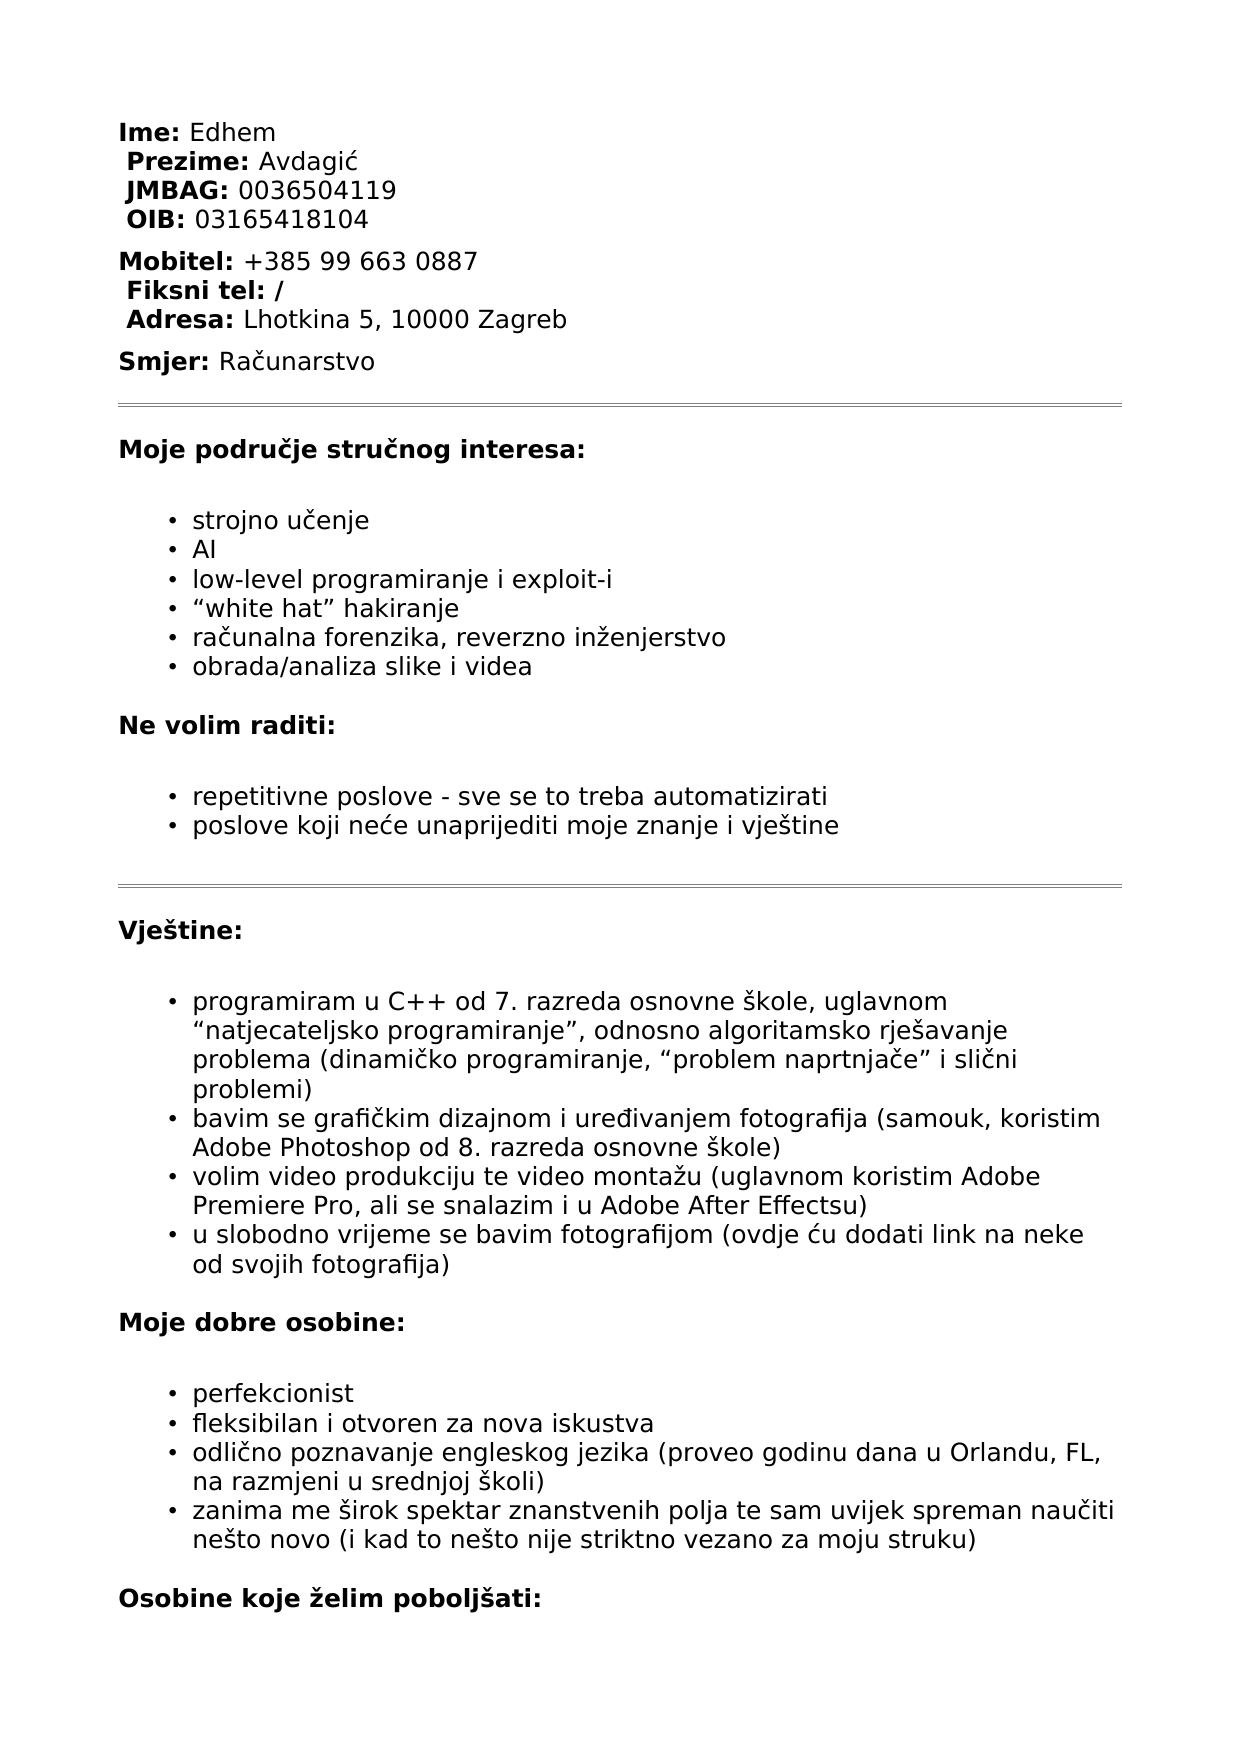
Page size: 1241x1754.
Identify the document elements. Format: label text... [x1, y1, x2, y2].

text Osobine koje želim poboljšati: [118, 1584, 1122, 1613]
list odlično poznavanje engleskog jezika (proveo godinu dana u Orlandu, FL, na razmjeni u srednjoj školi) [177, 1438, 1122, 1496]
list perfekcionist [177, 1380, 1122, 1409]
text Moje područje stručnog interesa: [118, 435, 1122, 464]
text Moje dobre osobine: [118, 1308, 1122, 1338]
text Mobitel: +385 99 663 0887 Fiksni tel: / Adresa: Lhotkina 5, 10000 Zagreb [118, 247, 1122, 335]
list programiram u C++ od 7. razreda osnovne škole, uglavnom “natjecateljsko programiranje”, odnosno algoritamsko rješavanje problema (dinamičko programiranje, “problem naprtnjače” i slični problemi) [177, 987, 1122, 1104]
text Smjer: Računarstvo [118, 347, 1122, 376]
list obrada/analiza slike i videa [177, 652, 1122, 681]
list poslove koji neće unaprijediti moje znanje i vještine [177, 811, 1122, 840]
list AI [177, 536, 1122, 565]
text Ime: Edhem Prezime: Avdagić JMBAG: 0036504119 OIB: 03165418104 [118, 118, 1122, 235]
list računalna forenzika, reverzno inženjerstvo [177, 623, 1122, 652]
list repetitivne poslove - sve se to treba automatizirati [177, 782, 1122, 811]
text Vještine: [118, 916, 1122, 945]
list strojno učenje [177, 506, 1122, 536]
list u slobodno vrijeme se bavim fotografijom (ovdje ću dodati link na neke od svojih fotografija) [177, 1221, 1122, 1279]
list zanima me širok spektar znanstvenih polja te sam uvijek spreman naučiti nešto novo (i kad to nešto nije striktno vezano za moju struku) [177, 1496, 1122, 1555]
list volim video produkciju te video montažu (uglavnom koristim Adobe Premiere Pro, ali se snalazim i u Adobe After Effectsu) [177, 1162, 1122, 1221]
text Ne volim raditi: [118, 711, 1122, 740]
list bavim se grafičkim dizajnom i uređivanjem fotografija (samouk, koristim Adobe Photoshop od 8. razreda osnovne škole) [177, 1104, 1122, 1162]
list low-level programiranje i exploit-i [177, 565, 1122, 594]
list “white hat” hakiranje [177, 594, 1122, 623]
list fleksibilan i otvoren za nova iskustva [177, 1409, 1122, 1438]
